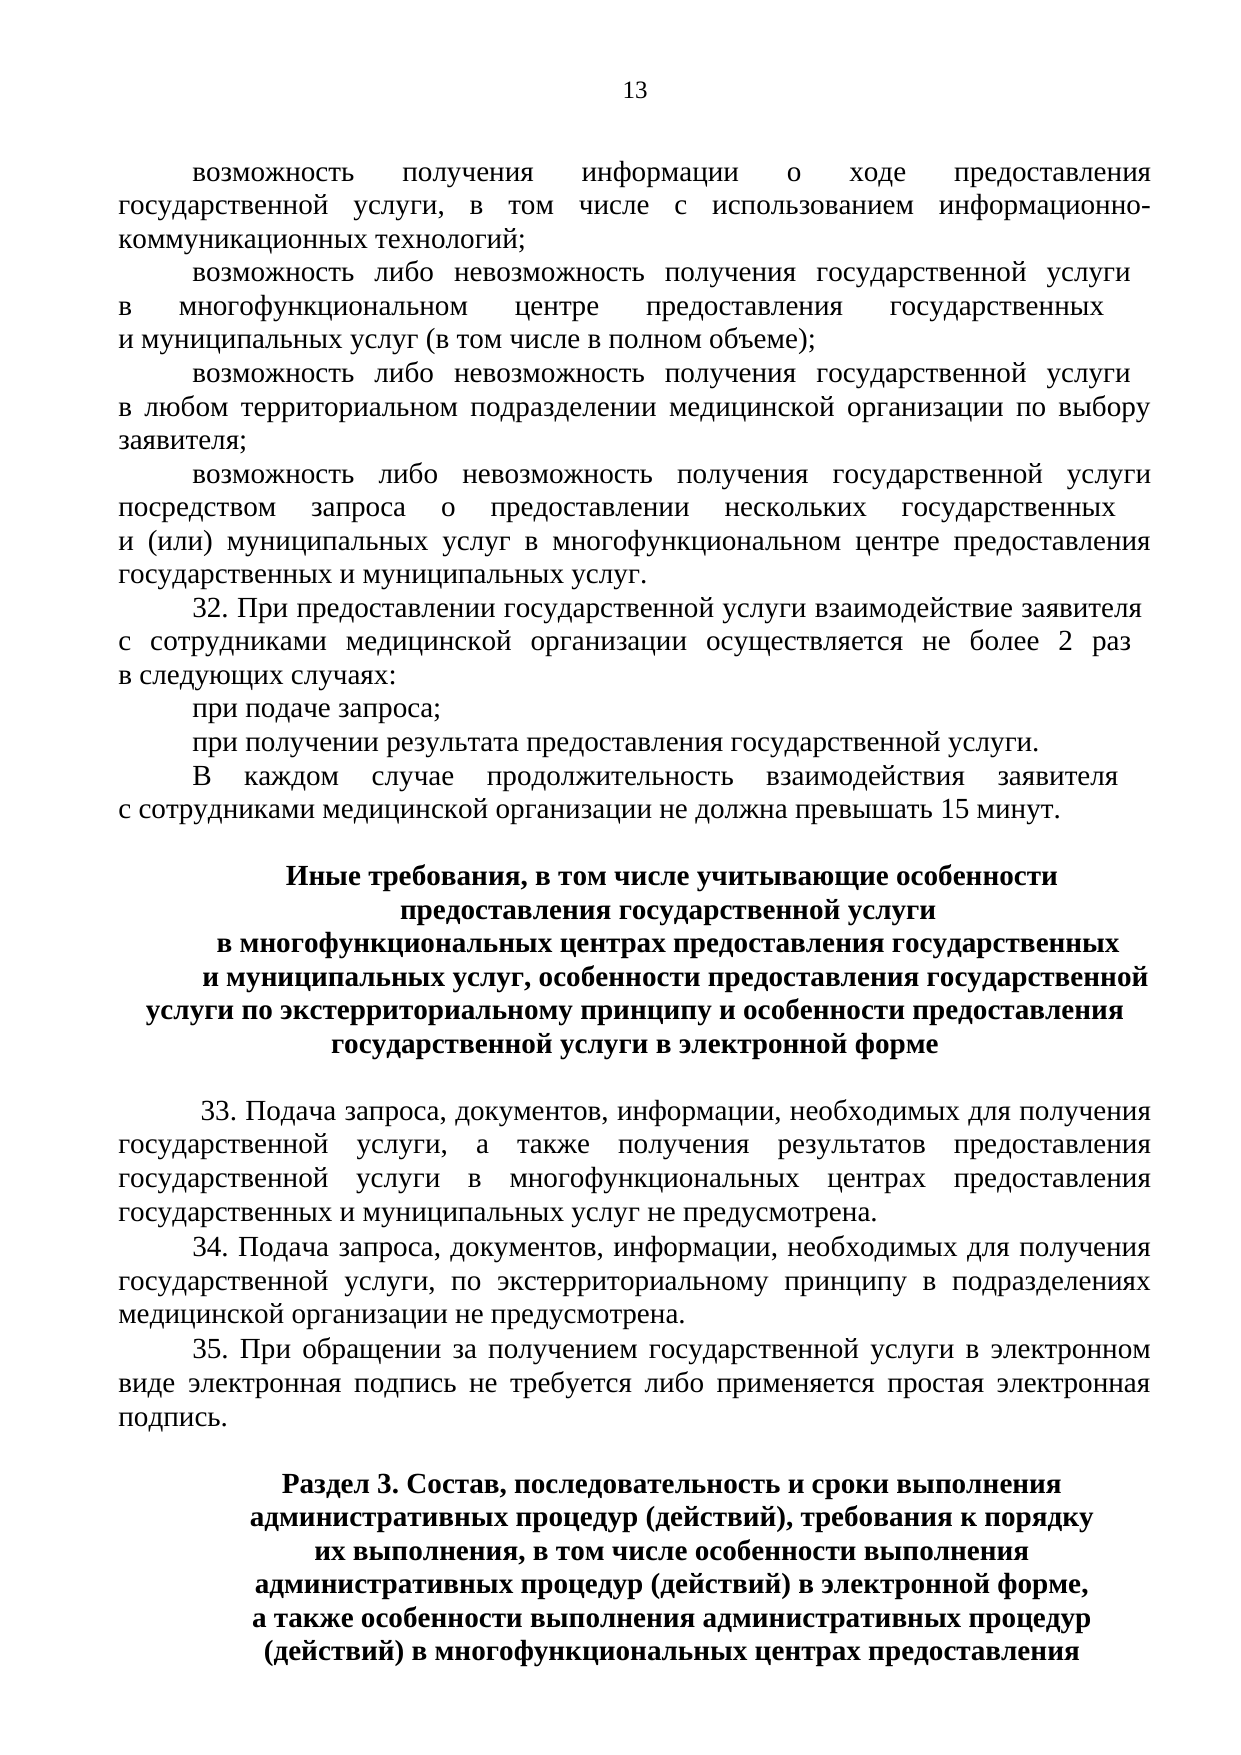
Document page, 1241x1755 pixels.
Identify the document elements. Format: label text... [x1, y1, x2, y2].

text административных процедур (действий) в электронной форме, [118, 1566, 1152, 1600]
text В каждом случае продолжительность взаимодействия заявителя с сотрудниками медицинской организации не должна превышать 15 минут. [118, 758, 1152, 825]
text 33. Подача запроса, документов, информации, необходимых для получения государственной услуги, а также получения результатов предоставления государственной услуги в многофункциональных центрах предоставления государственных и муниципальных услуг не предусмотрена. [118, 1093, 1152, 1227]
text возможность либо невозможность получения государственной услуги в многофункциональном центре предоставления государственных и муниципальных услуг (в том числе в полном объеме); [118, 254, 1152, 355]
text и муниципальных услуг, особенности предоставления государственной услуги по экстерриториальному принципу и особенности предоставления государственной услуги в электронной форме [118, 959, 1152, 1059]
text Раздел 3. Состав, последовательность и сроки выполнения [118, 1466, 1152, 1499]
text в многофункциональных центрах предоставления государственных [118, 925, 1152, 959]
text при подаче запроса; [118, 691, 1152, 724]
text (действий) в многофункциональных центрах предоставления [118, 1633, 1152, 1667]
text возможность либо невозможность получения государственной услуги в любом территориальном подразделении медицинской организации по выбору заявителя; [118, 355, 1152, 456]
text предоставления государственной услуги [118, 892, 1152, 925]
text 32. При предоставлении государственной услуги взаимодействие заявителя с сотрудниками медицинской организации осуществляется не более 2 раз в следующих случаях: [118, 590, 1152, 691]
text 35. При обращении за получением государственной услуги в электронном виде электронная подпись не требуется либо применяется простая электронная подпись. [118, 1332, 1152, 1432]
text их выполнения, в том числе особенности выполнения [118, 1533, 1152, 1566]
text административных процедур (действий), требования к порядку [118, 1499, 1152, 1533]
text 34. Подача запроса, документов, информации, необходимых для получения государственной услуги, по экстерриториальному принципу в подразделениях медицинской организации не предусмотрена. [118, 1229, 1152, 1330]
text возможность получения информации о ходе предоставления государственной услуги, в том числе с использованием информационно-коммуникационных технологий; [118, 154, 1152, 254]
text при получении результата предоставления государственной услуги. [118, 724, 1152, 758]
text Иные требования, в том числе учитывающие особенности [118, 858, 1152, 892]
text возможность либо невозможность получения государственной услуги посредством запроса о предоставлении нескольких государственных и (или) муниципальных услуг в многофункциональном центре предоставления государственных и муниципальных услуг. [118, 456, 1152, 590]
text а также особенности выполнения административных процедур [118, 1600, 1152, 1633]
